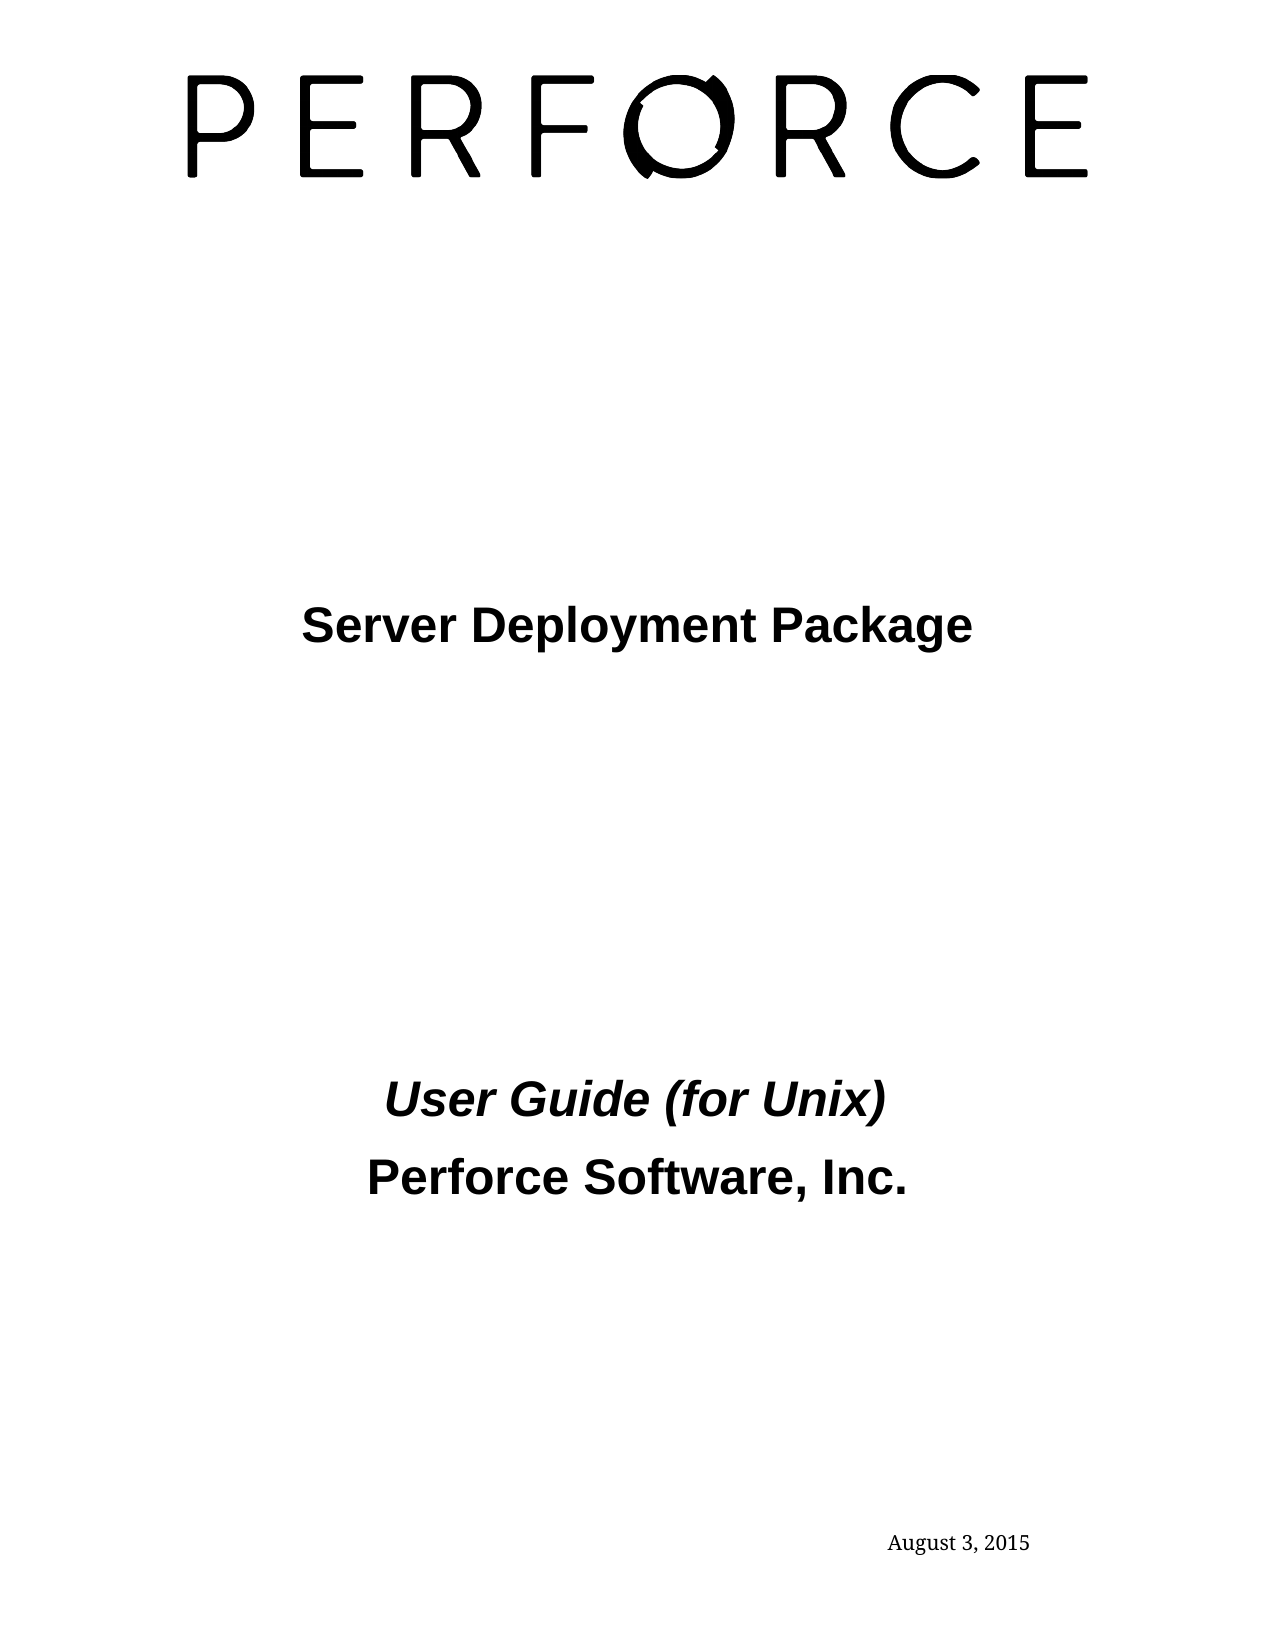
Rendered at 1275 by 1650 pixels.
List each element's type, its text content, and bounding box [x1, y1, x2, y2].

title User Guide (for Unix) [187, 1069, 1087, 1127]
title Server Deployment Package [187, 595, 1087, 653]
title Perforce Software, Inc. [187, 1148, 1087, 1205]
